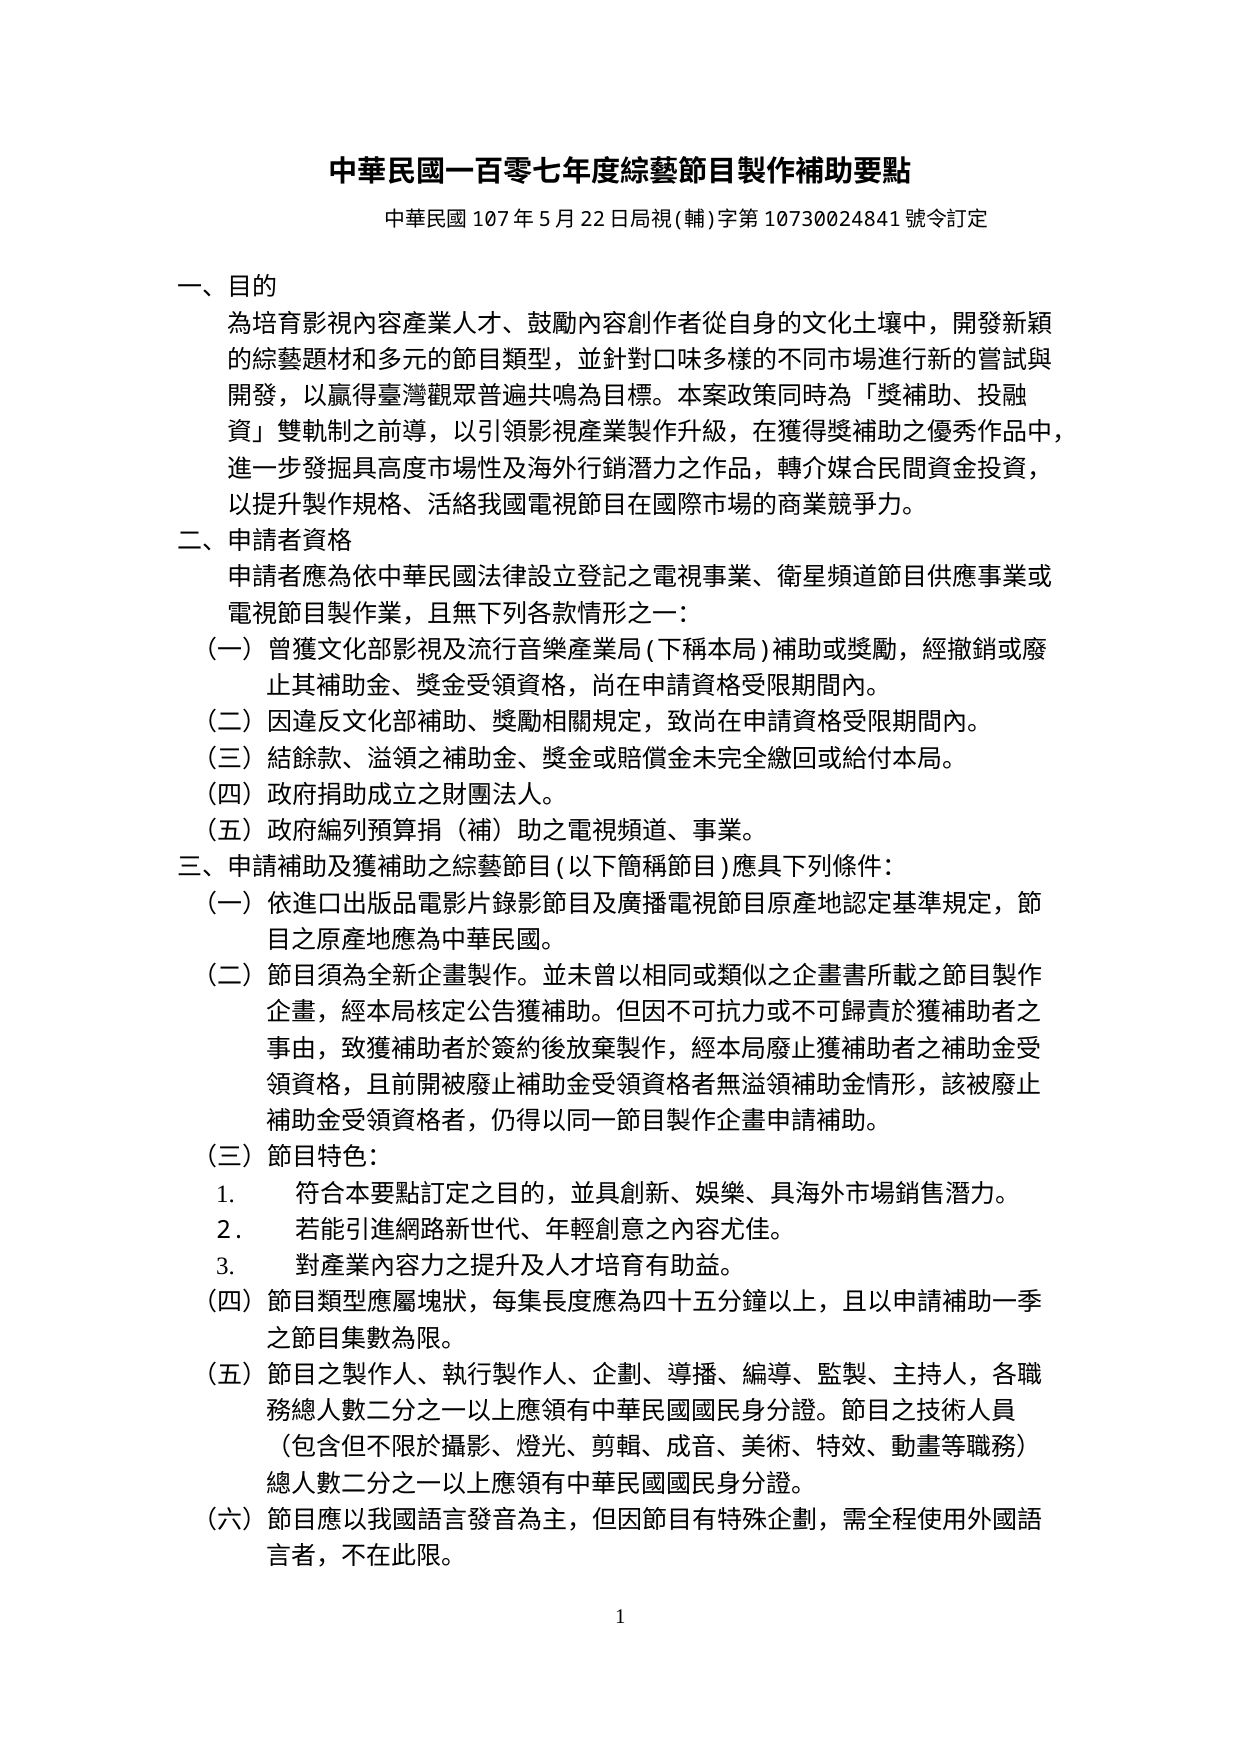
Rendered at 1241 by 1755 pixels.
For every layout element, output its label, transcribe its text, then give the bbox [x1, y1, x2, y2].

text 中華民國107年5月22日局視(輔)字第10730024841號令訂定 [177, 202, 1063, 233]
text 為培育影視內容產業人才、鼓勵內容創作者從自身的文化土壤中，開發新穎的綜藝題材和多元的節目類型，並針對口味多樣的不同市場進行新的嘗試與開發，以贏得臺灣觀眾普遍共鳴為目標。本案政策同時為「獎補助、投融資」雙軌制之前導，以引領影視產業製作升級，在獲得獎補助之優秀作品中，進一步發掘具高度市場性及海外行銷潛力之作品，轉介媒合民間資金投資，以提升製作規格、活絡我國電視節目在國際市場的商業競爭力。 [227, 303, 1063, 521]
text （三）結餘款、溢領之補助金、獎金或賠償金未完全繳回或給付本局。 [177, 738, 1063, 774]
text （一）曾獲文化部影視及流行音樂產業局(下稱本局)補助或獎勵，經撤銷或廢止其補助金、獎金受領資格，尚在申請資格受限期間內。 [177, 629, 1063, 702]
text 申請者應為依中華民國法律設立登記之電視事業、衛星頻道節目供應事業或電視節目製作業，且無下列各款情形之一： [227, 557, 1063, 629]
list 若能引進網路新世代、年輕創意之內容尤佳。 [177, 1209, 1063, 1246]
text （二）因違反文化部補助、獎勵相關規定，致尚在申請資格受限期間內。 [177, 702, 1063, 738]
text （一）依進口出版品電影片錄影節目及廣播電視節目原產地認定基準規定，節目之原產地應為中華民國。 [177, 883, 1063, 956]
list 符合本要點訂定之目的，並具創新、娛樂、具海外市場銷售潛力。 [177, 1173, 1063, 1209]
text （四）節目類型應屬塊狀，每集長度應為四十五分鐘以上，且以申請補助一季之節目集數為限。 [177, 1282, 1063, 1354]
text （六）節目應以我國語言發音為主，但因節目有特殊企劃，需全程使用外國語言者，不在此限。 [177, 1499, 1063, 1572]
text 一、目的 [177, 267, 1063, 303]
text 二、申請者資格 [177, 521, 1063, 557]
text （四）政府捐助成立之財團法人。 [177, 774, 1063, 811]
text 中華民國一百零七年度綜藝節目製作補助要點 [177, 148, 1063, 190]
text （五）節目之製作人、執行製作人、企劃、導播、編導、監製、主持人，各職務總人數二分之一以上應領有中華民國國民身分證。節目之技術人員（包含但不限於攝影、燈光、剪輯、成音、美術、特效、動畫等職務）總人數二分之一以上應領有中華民國國民身分證。 [177, 1354, 1063, 1499]
text （二）節目須為全新企畫製作。並未曾以相同或類似之企畫書所載之節目製作企畫，經本局核定公告獲補助。但因不可抗力或不可歸責於獲補助者之事由，致獲補助者於簽約後放棄製作，經本局廢止獲補助者之補助金受領資格，且前開被廢止補助金受領資格者無溢領補助金情形，該被廢止補助金受領資格者，仍得以同一節目製作企畫申請補助。 [177, 956, 1063, 1137]
list 對產業內容力之提升及人才培育有助益。 [177, 1246, 1063, 1282]
text （五）政府編列預算捐（補）助之電視頻道、事業。 [177, 811, 1063, 847]
text 三、申請補助及獲補助之綜藝節目(以下簡稱節目)應具下列條件： [177, 847, 1063, 883]
text （三）節目特色： [177, 1137, 1063, 1173]
